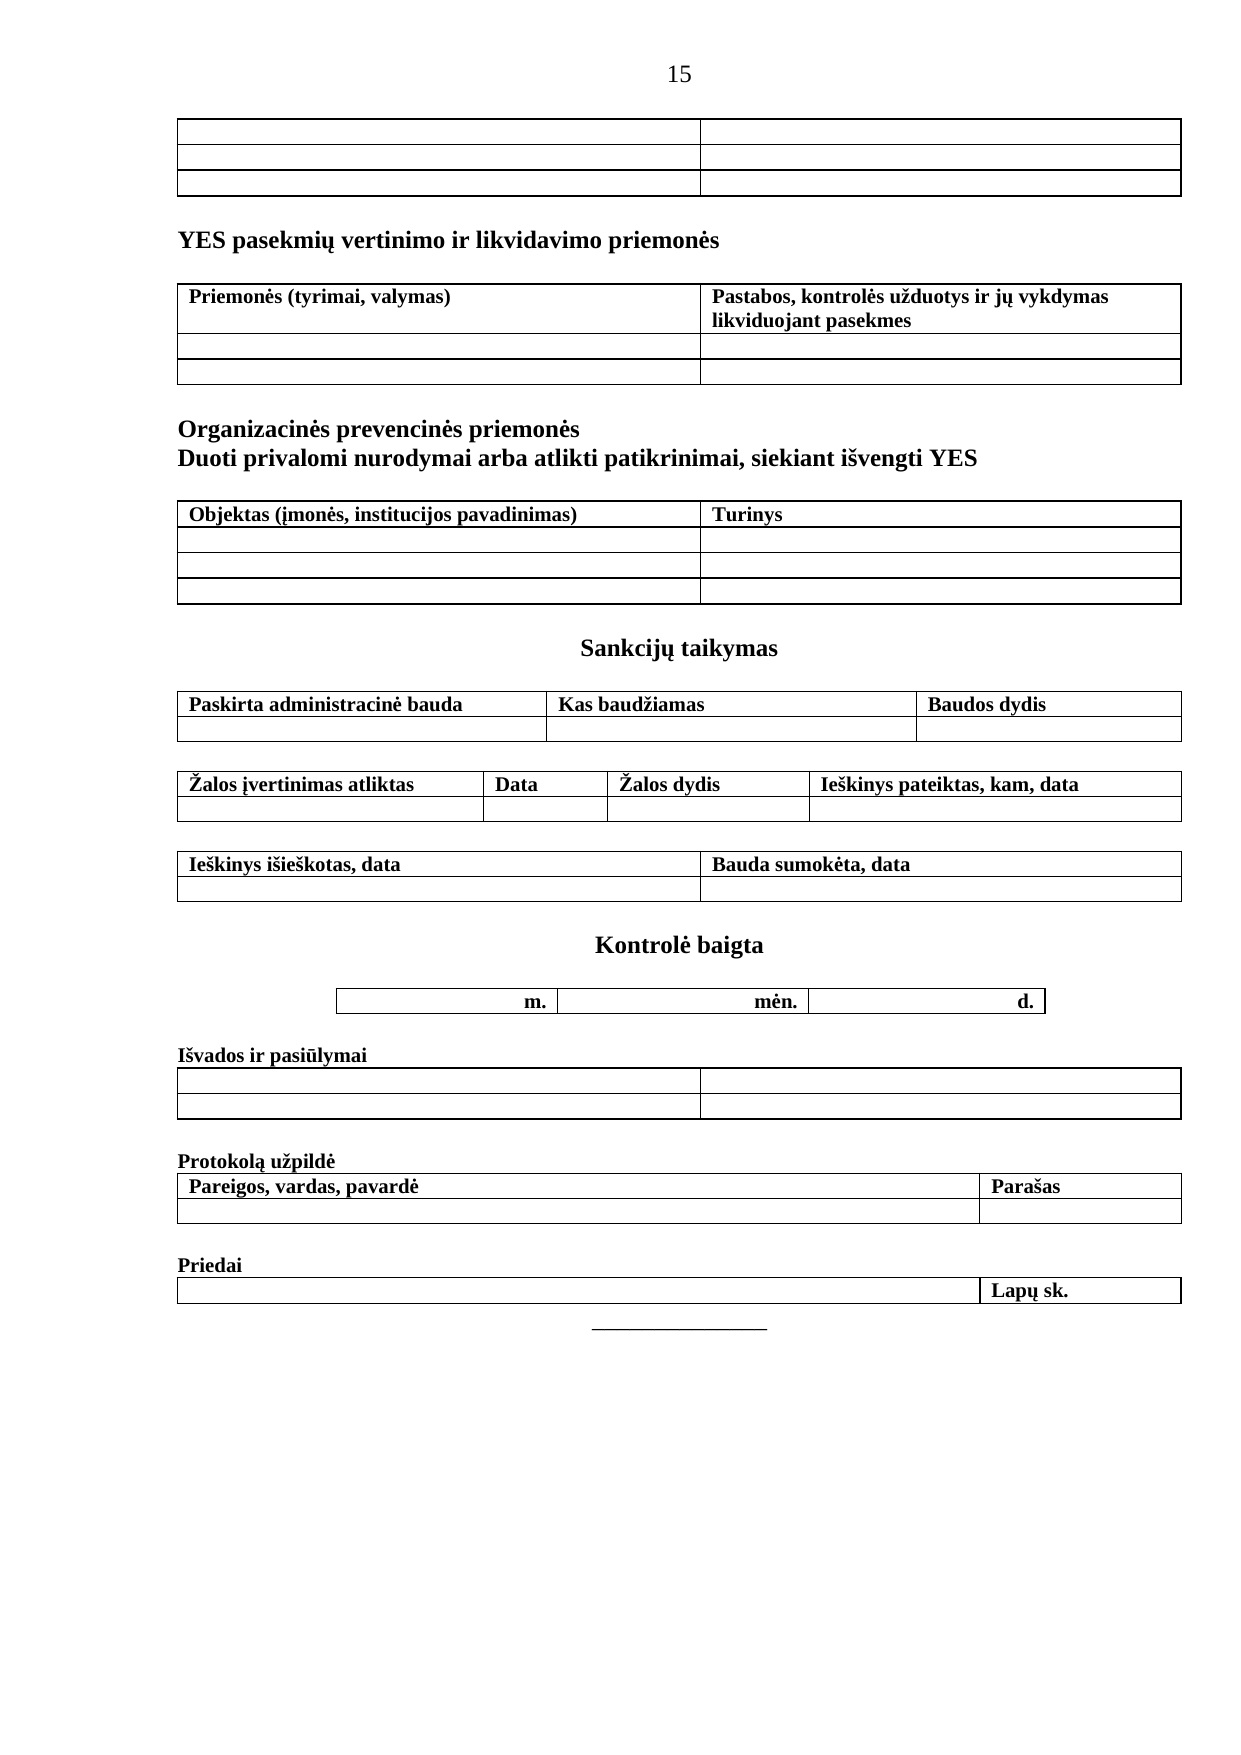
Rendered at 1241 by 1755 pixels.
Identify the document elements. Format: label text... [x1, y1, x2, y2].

table_cell [547, 717, 916, 741]
table_cell [701, 120, 1180, 144]
table_header [178, 1069, 700, 1093]
table_cell [917, 717, 1181, 741]
text Protokolą užpildė [177, 1149, 1181, 1173]
table_cell [980, 1199, 1181, 1223]
table_header Data [484, 772, 607, 796]
table_cell [701, 1094, 1180, 1118]
table_cell [178, 171, 700, 195]
table_header Žalos dydis [608, 772, 809, 796]
text Išvados ir pasiūlymai [177, 1043, 1181, 1067]
table_header d. [809, 989, 1044, 1013]
table_cell [178, 1199, 979, 1223]
table_cell [701, 145, 1180, 169]
table_header Kas baudžiamas [547, 692, 916, 716]
table_cell [178, 120, 700, 144]
table_header Pareigos, vardas, pavardė [178, 1174, 979, 1198]
table_cell [701, 334, 1180, 358]
table_cell [701, 528, 1180, 552]
text Organizacinės prevencinės priemonės [177, 414, 1181, 443]
text Priedai [177, 1253, 1181, 1277]
table_header Pastabos, kontrolės užduotys ir jų vykdymas likviduojant pasekmes [701, 285, 1180, 332]
table_cell [701, 171, 1180, 195]
text ______________ [177, 1304, 1181, 1333]
text Duoti privalomi nurodymai arba atlikti patikrinimai, siekiant išvengti YES [177, 443, 1181, 472]
table_cell [701, 360, 1180, 384]
table_cell [810, 797, 1181, 821]
table_cell [178, 579, 700, 603]
table_header [701, 1069, 1180, 1093]
table_cell [701, 579, 1180, 603]
table_header Turinys [701, 502, 1180, 526]
table_header m. [337, 989, 557, 1013]
table_header Bauda sumokėta, data [701, 852, 1181, 876]
table_cell [178, 717, 546, 741]
table_cell [178, 877, 700, 901]
table_cell [178, 1094, 700, 1118]
table_header Baudos dydis [917, 692, 1181, 716]
table_cell [178, 553, 700, 577]
table_header mėn. [558, 989, 808, 1013]
table_header [178, 1278, 979, 1302]
table_cell [178, 145, 700, 169]
table_header Žalos įvertinimas atliktas [178, 772, 483, 796]
table_header Objektas (įmonės, institucijos pavadinimas) [178, 502, 700, 526]
table_header Ieškinys pateiktas, kam, data [810, 772, 1181, 796]
table_header Lapų sk. [981, 1278, 1180, 1302]
table_cell [484, 797, 607, 821]
table_cell [178, 797, 483, 821]
text YES pasekmių vertinimo ir likvidavimo priemonės [177, 225, 1181, 254]
table_cell [608, 797, 809, 821]
table_cell [701, 877, 1181, 901]
table_cell [701, 553, 1180, 577]
table_cell [178, 528, 700, 552]
table_header Parašas [980, 1174, 1181, 1198]
text Sankcijų taikymas [177, 633, 1181, 662]
table_cell [178, 360, 700, 384]
table_cell [178, 334, 700, 358]
table_header Paskirta administracinė bauda [178, 692, 546, 716]
table_header Ieškinys išieškotas, data [178, 852, 700, 876]
text Kontrolė baigta [177, 931, 1181, 959]
table_header Priemonės (tyrimai, valymas) [178, 285, 700, 332]
